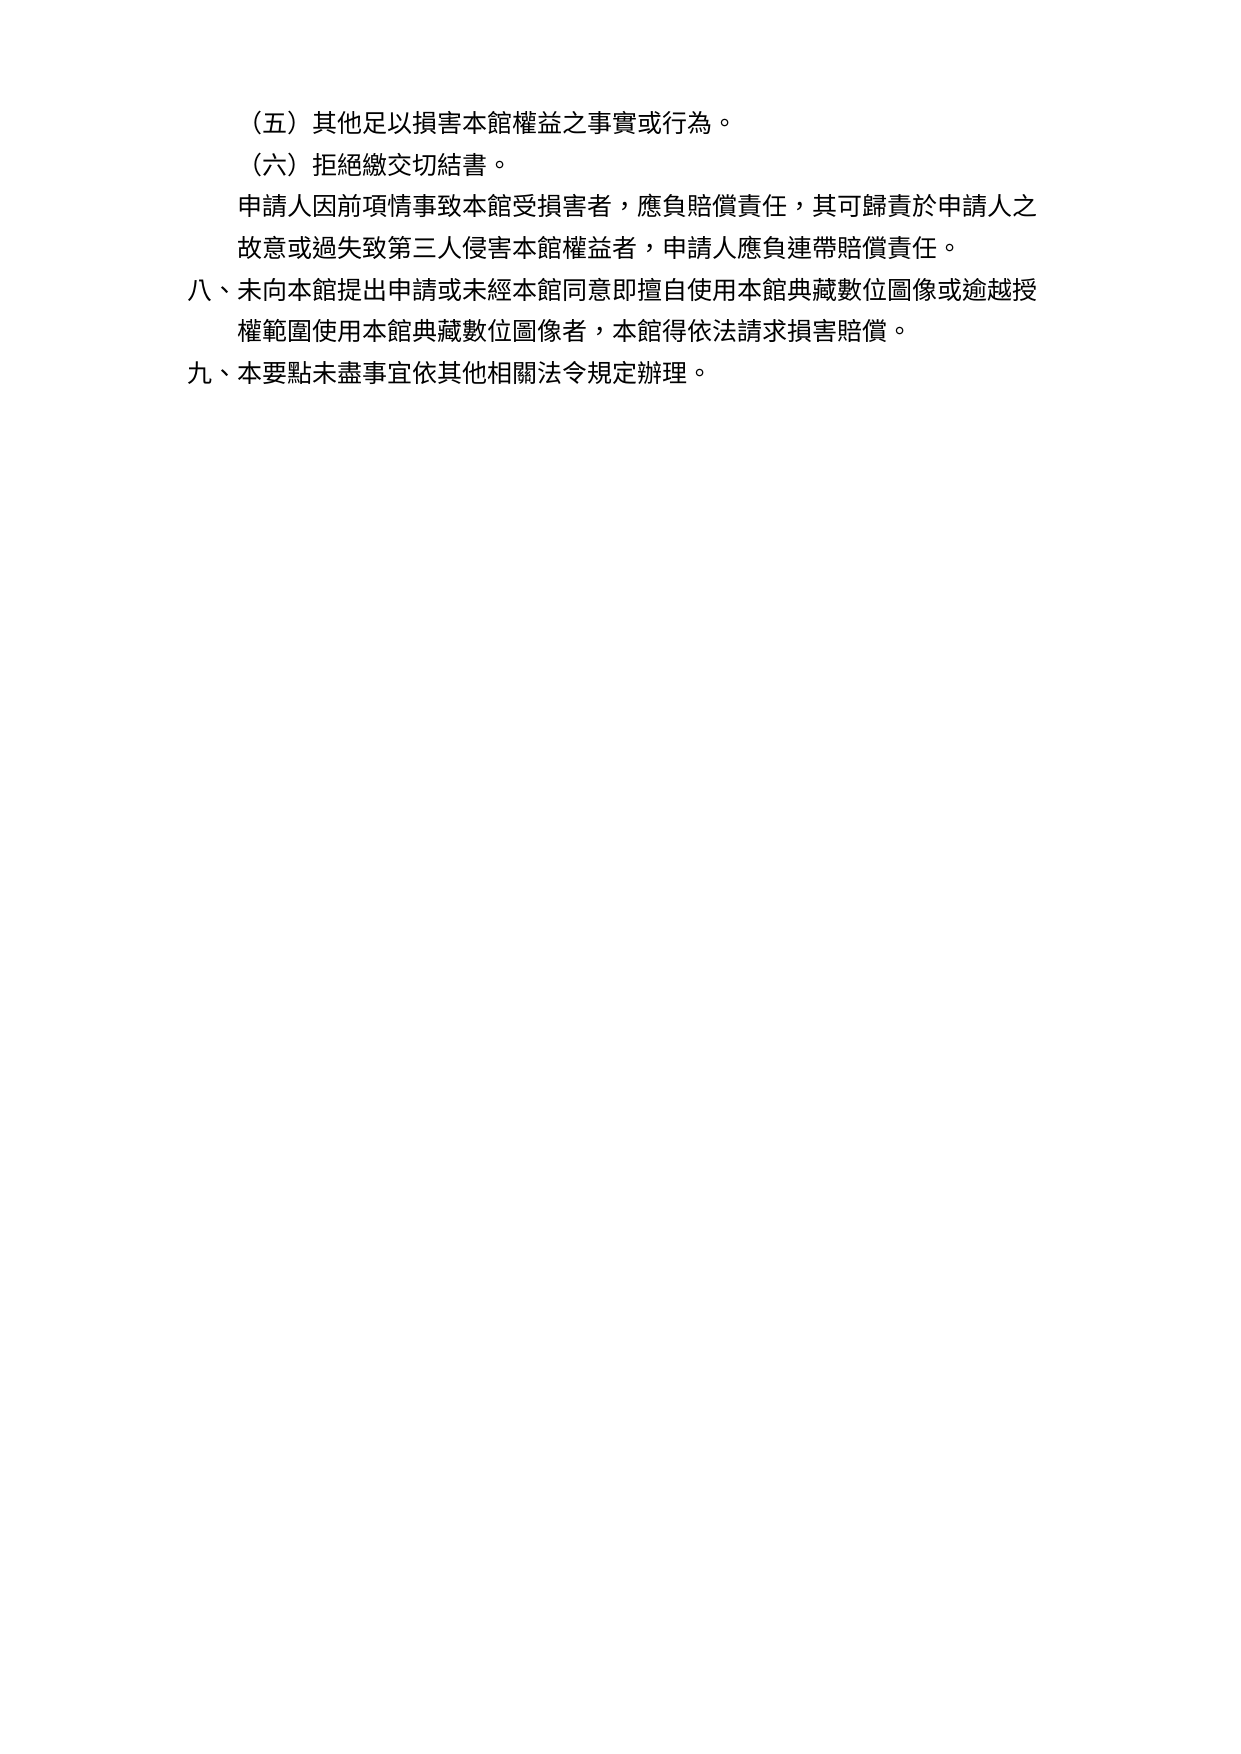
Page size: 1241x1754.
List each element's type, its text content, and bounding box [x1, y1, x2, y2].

text （五）其他足以損害本館權益之事實或行為。 [187, 103, 1053, 140]
text 申請人因前項情事致本館受損害者，應負賠償責任，其可歸責於申請人之 故意或過失致第三人侵害本館權益者，申請人應負連帶賠償責任。 [187, 187, 1053, 265]
text 八、未向本館提出申請或未經本館同意即擅自使用本館典藏數位圖像或逾越授 權範圍使用本館典藏數位圖像者，本館得依法請求損害賠償。 [187, 270, 1053, 348]
text （六）拒絕繳交切結書。 [187, 145, 1053, 181]
text 九、本要點未盡事宜依其他相關法令規定辦理。 [187, 353, 1053, 390]
